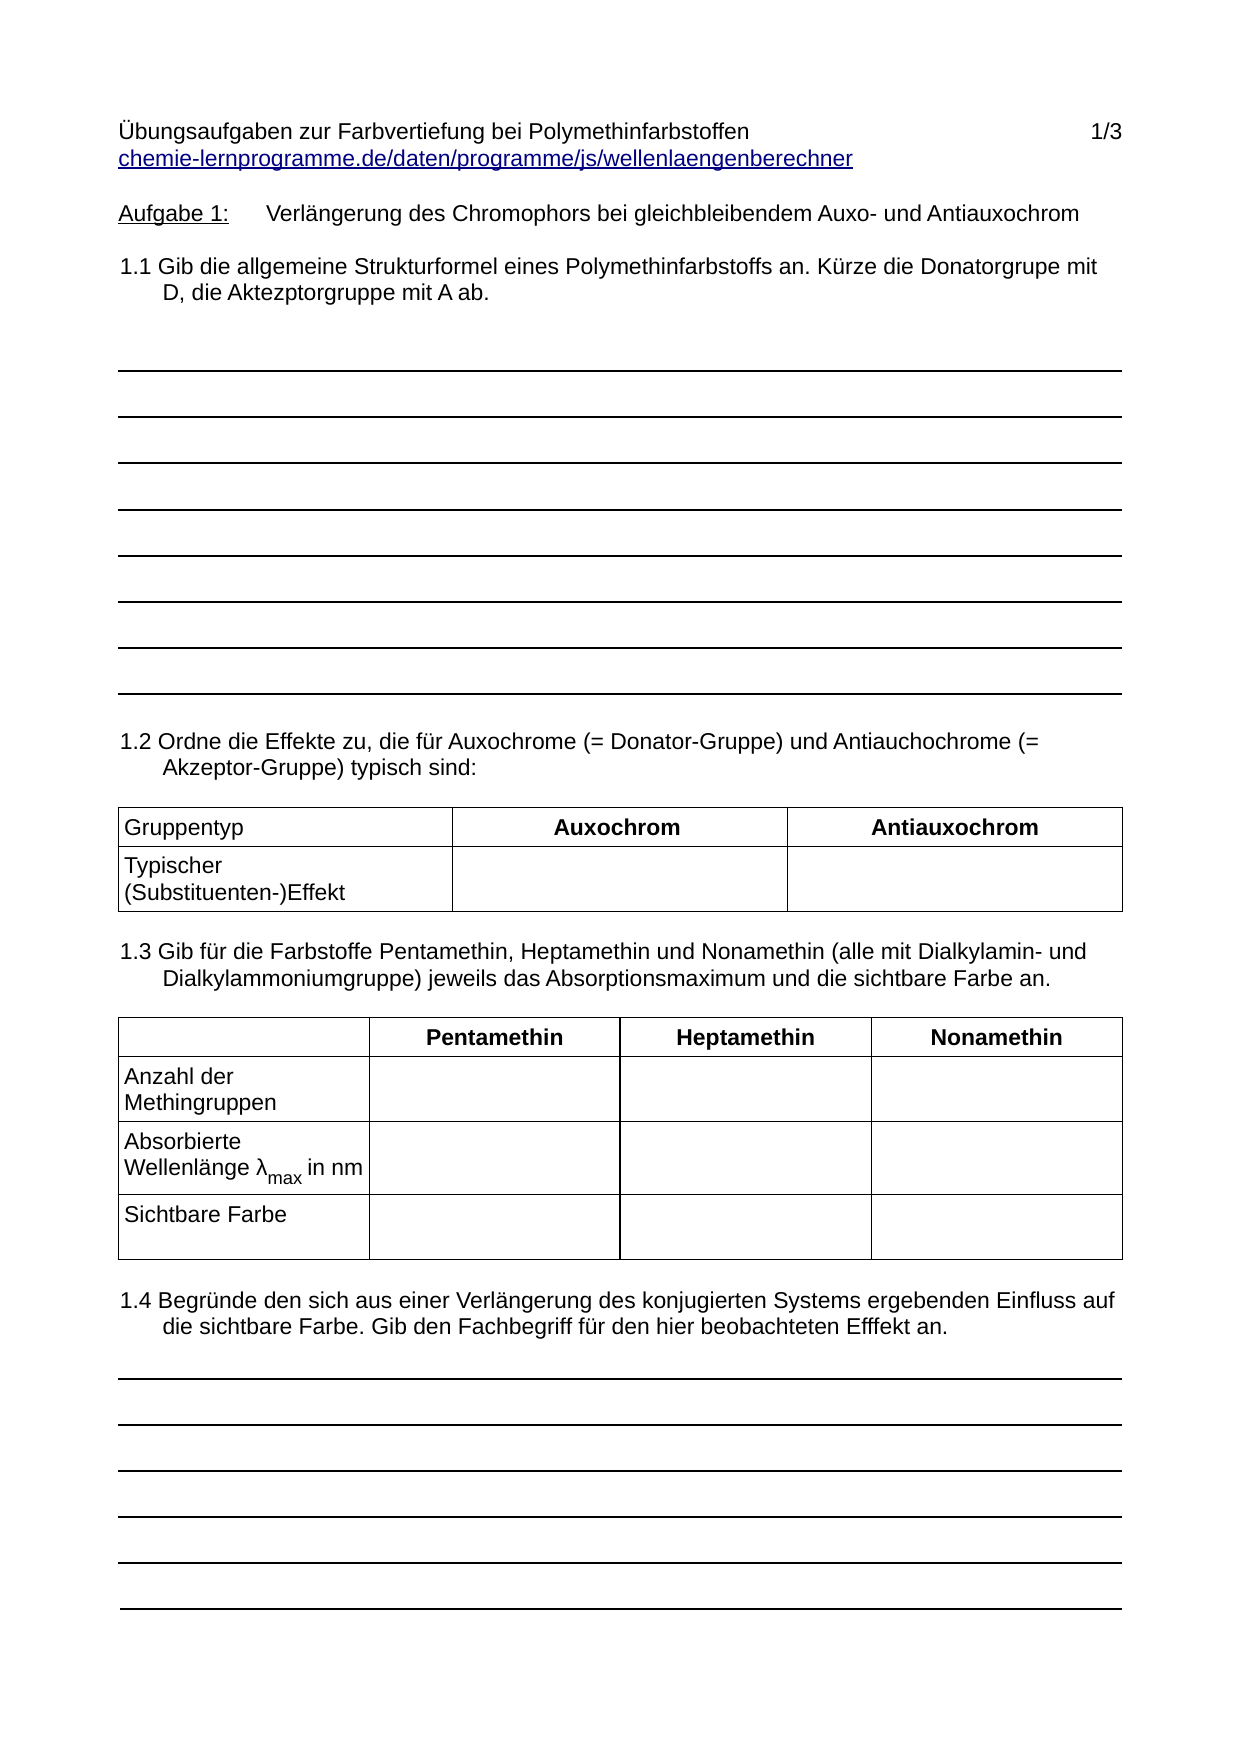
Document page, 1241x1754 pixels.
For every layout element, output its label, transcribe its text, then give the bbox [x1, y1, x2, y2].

text Aufgabe 1: Verlängerung des Chromophors bei gleichbleibendem Auxo- und Antiauxochrom [118, 200, 1122, 227]
table_cell [370, 1057, 619, 1121]
table_cell [453, 847, 787, 911]
table_cell [621, 1122, 871, 1194]
table_header Antiauxochrom [788, 808, 1122, 846]
table_header Heptamethin [621, 1018, 871, 1056]
table_cell Absorbierte Wellenlänge λmax in nm [119, 1122, 369, 1194]
table_cell [370, 1195, 619, 1259]
table_cell [872, 1122, 1122, 1194]
table_header Nonamethin [872, 1018, 1122, 1056]
text 1.1 Gib die allgemeine Strukturformel eines Polymethinfarbstoffs an. Kürze die Donatorgrupe mit D, die Aktezptorgruppe mit A ab. [119, 253, 1122, 306]
table_header Pentamethin [370, 1018, 619, 1056]
text 1.2 Ordne die Effekte zu, die für Auxochrome (= Donator-Gruppe) und Antiauchochrome (= Akzeptor-Gruppe) typisch sind: [119, 728, 1122, 780]
table_cell Anzahl der Methingruppen [119, 1057, 369, 1121]
table_header Auxochrom [453, 808, 787, 846]
table_cell [621, 1057, 871, 1121]
table_header Gruppentyp [119, 808, 452, 846]
table_cell [788, 847, 1122, 911]
table_cell Sichtbare Farbe [119, 1195, 369, 1259]
table_cell [872, 1057, 1122, 1121]
text 1.3 Gib für die Farbstoffe Pentamethin, Heptamethin und Nonamethin (alle mit Dialkylamin- und Dialkylammoniumgruppe) jeweils das Absorptionsmaximum und die sichtbare Farbe an. [119, 938, 1122, 991]
table_cell [370, 1122, 619, 1194]
text 1.4 Begründe den sich aus einer Verlängerung des konjugierten Systems ergebenden Einfluss auf die sichtbare Farbe. Gib den Fachbegriff für den hier beobachteten Efffekt an. [119, 1287, 1122, 1339]
table_cell Typischer (Substituenten-)Effekt [119, 847, 452, 911]
table_cell [621, 1195, 871, 1259]
table_header [119, 1018, 369, 1056]
table_cell [872, 1195, 1122, 1259]
